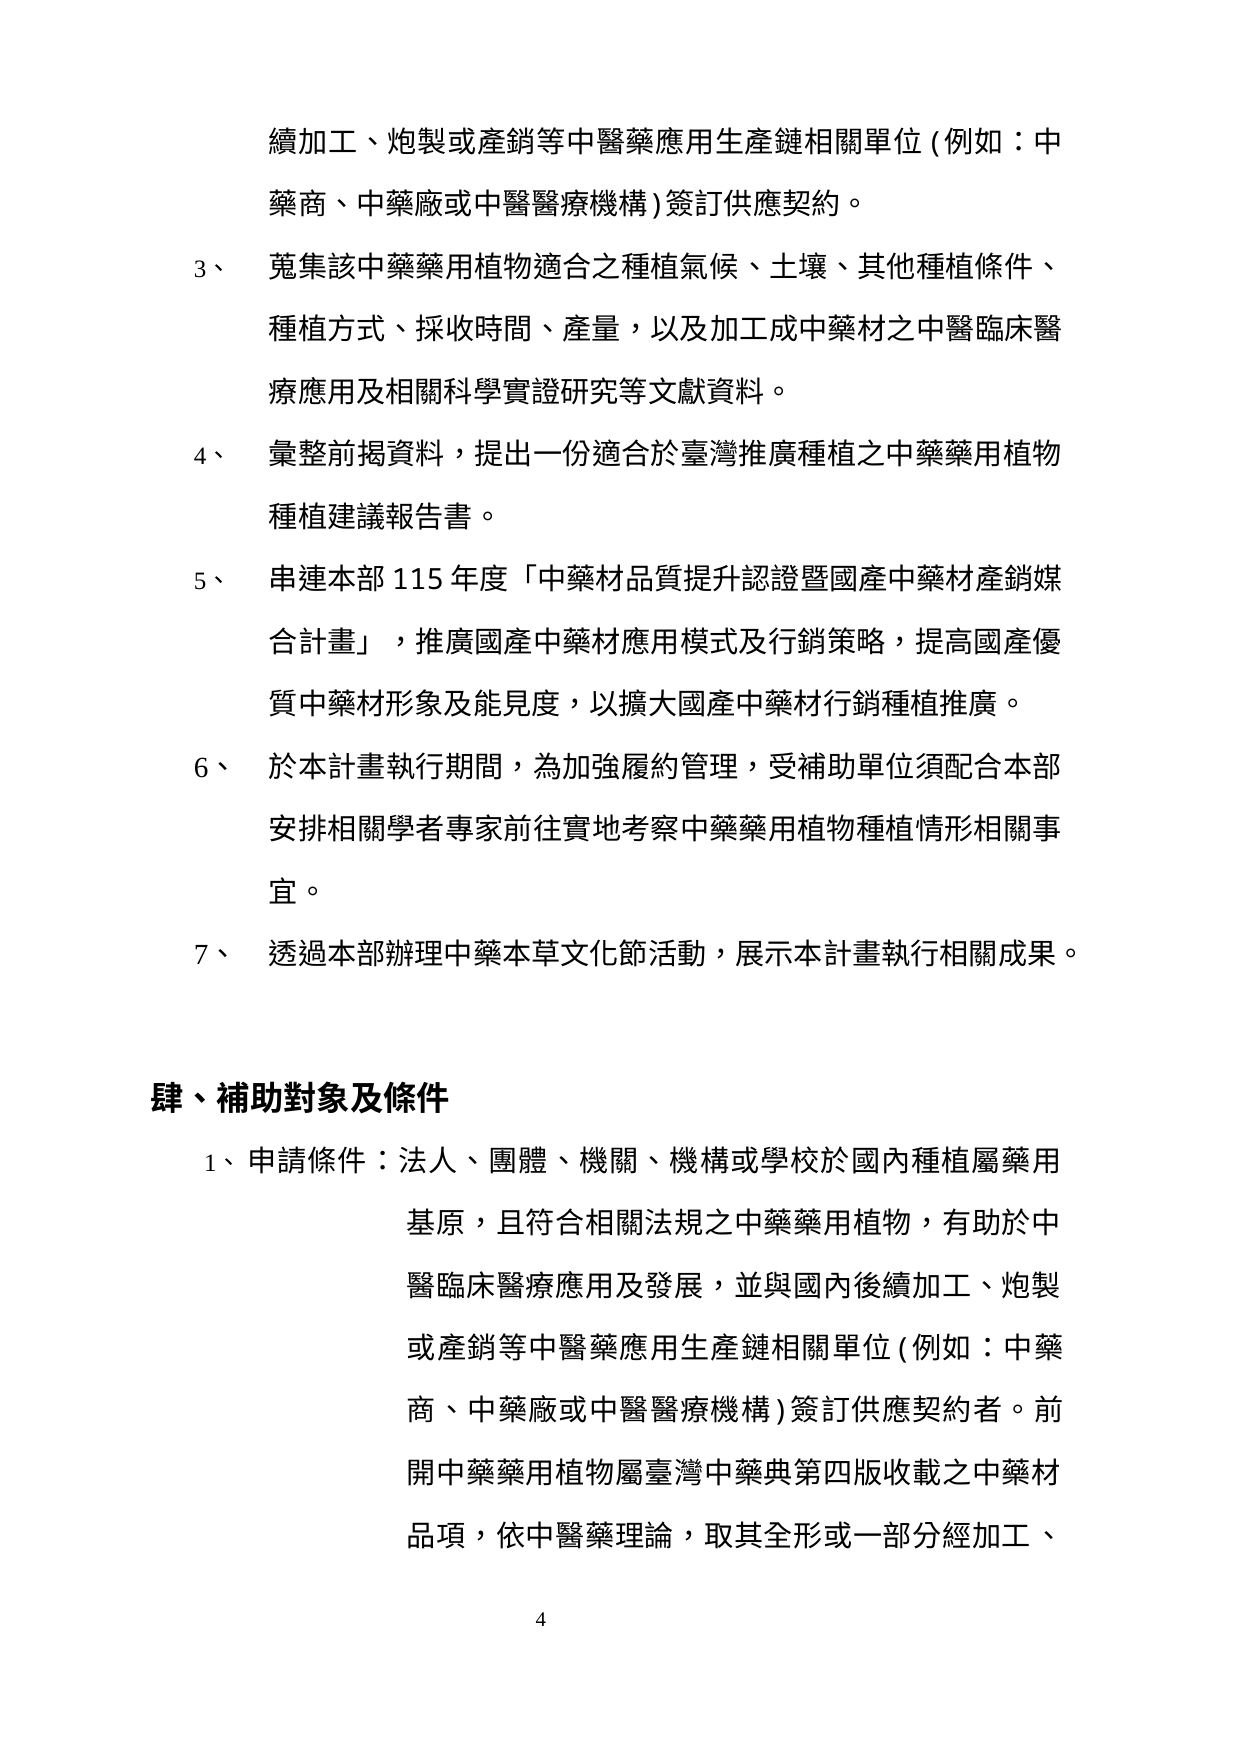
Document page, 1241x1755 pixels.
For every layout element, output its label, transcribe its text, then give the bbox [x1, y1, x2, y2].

list 蒐集該中藥藥用植物適合之種植氣候、土壤、其他種植條件、種植方式、採收時間、產量，以及加工成中藥材之中醫臨床醫療應用及相關科學實證研究等文獻資料。 [194, 223, 1063, 410]
list 續加工、炮製或產銷等中醫藥應用生產鏈相關單位(例如：中藥商、中藥廠或中醫醫療機構)簽訂供應契約。 [194, 98, 1063, 223]
list 於本計畫執行期間，為加強履約管理，受補助單位須配合本部安排相關學者專家前往實地考察中藥藥用植物種植情形相關事宜。 [194, 723, 1063, 910]
list 彙整前揭資料，提出一份適合於臺灣推廣種植之中藥藥用植物種植建議報告書。 [194, 410, 1063, 535]
text 肆、補助對象及條件 [150, 1054, 1063, 1117]
list 申請條件：法人、團體、機關、機構或學校於國內種植屬藥用基原，且符合相關法規之中藥藥用植物，有助於中醫臨床醫療應用及發展，並與國內後續加工、炮製或產銷等中醫藥應用生產鏈相關單位(例如：中藥商、中藥廠或中醫醫療機構)簽訂供應契約者。前開中藥藥用植物屬臺灣中藥典第四版收載之中藥材品項，依中醫藥理論，取其全形或一部分經加工、 [204, 1117, 1063, 1554]
list 串連本部115年度「中藥材品質提升認證暨國產中藥材產銷媒合計畫」，推廣國產中藥材應用模式及行銷策略，提高國產優質中藥材形象及能見度，以擴大國產中藥材行銷種植推廣。 [194, 535, 1063, 723]
list 透過本部辦理中藥本草文化節活動，展示本計畫執行相關成果。 [194, 910, 1063, 973]
